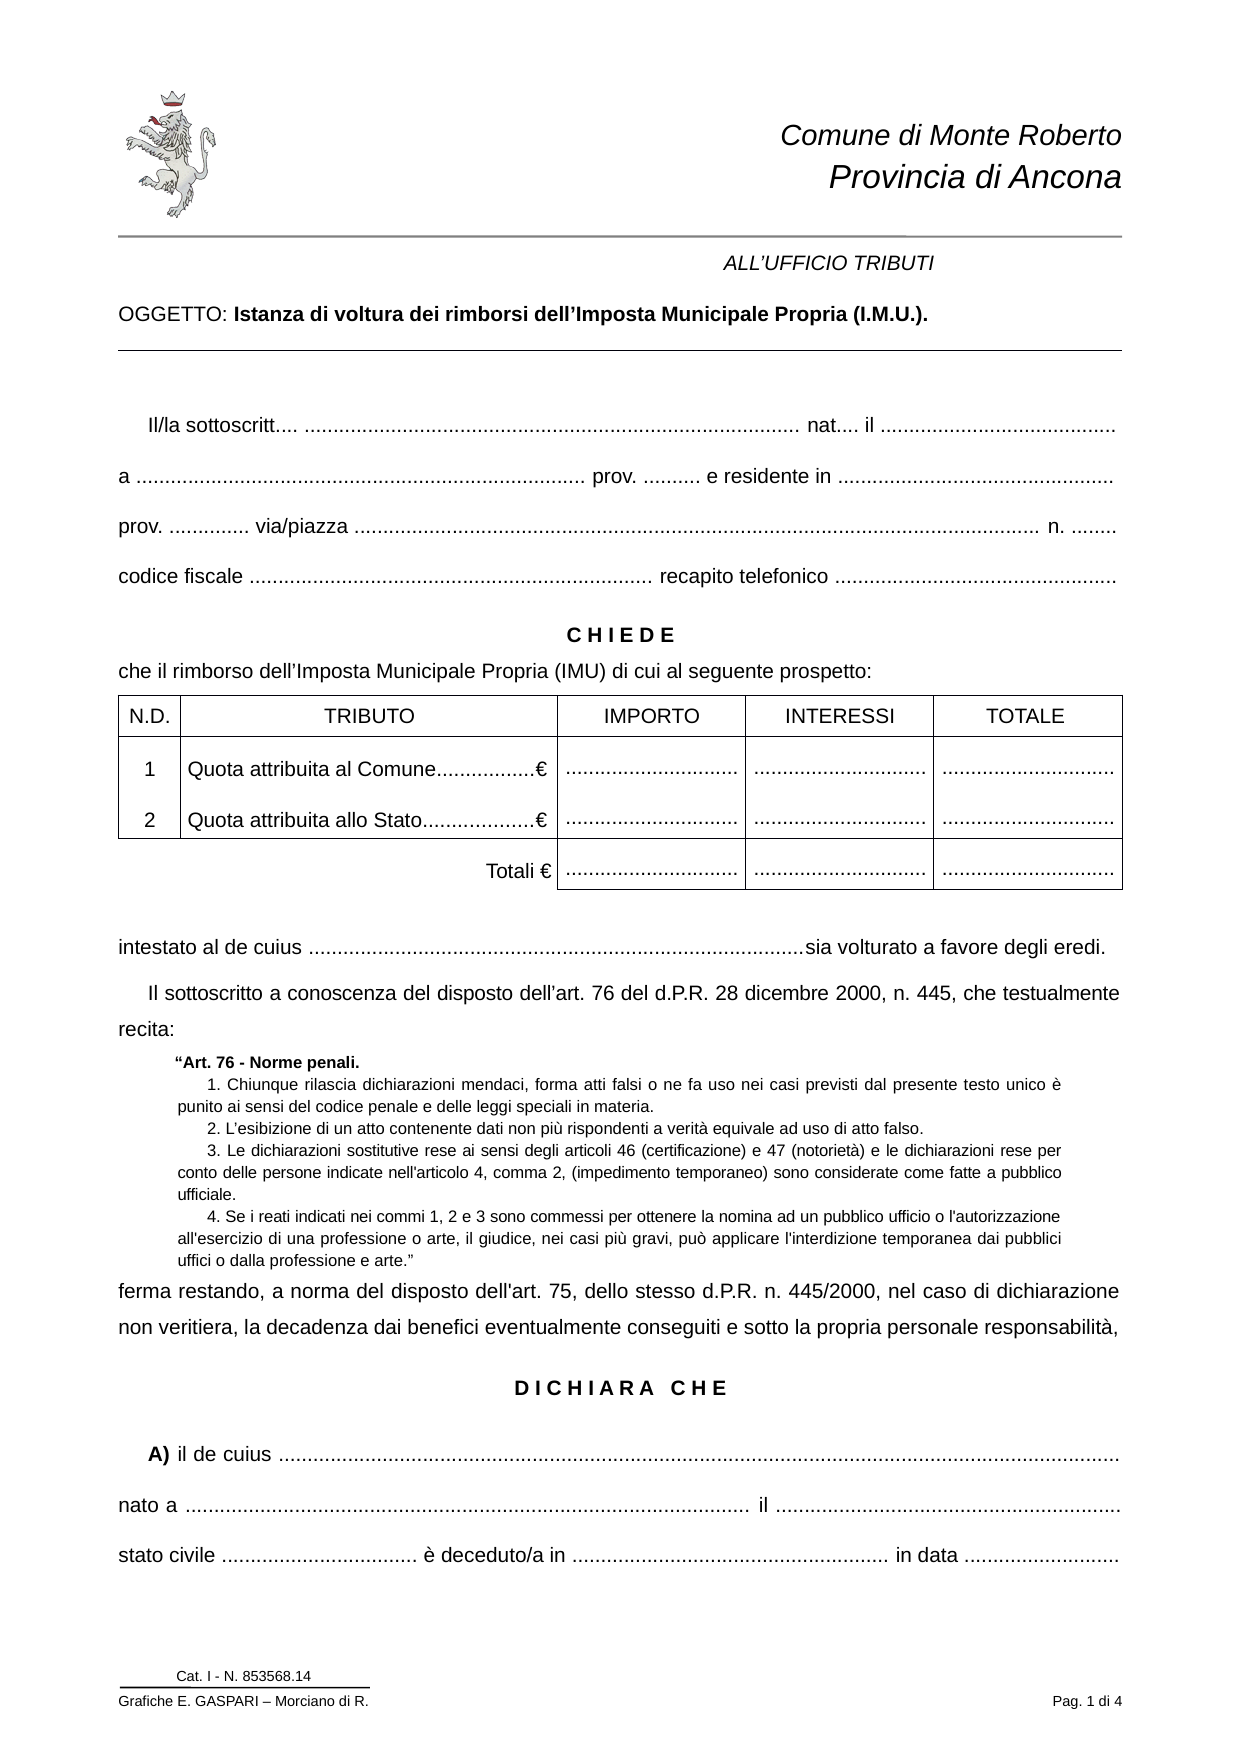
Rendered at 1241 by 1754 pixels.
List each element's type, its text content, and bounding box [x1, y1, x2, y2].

table_cell .............................. [934, 839, 1122, 889]
table_cell 2 [119, 787, 180, 837]
text 2. L’esibizione di un atto contenente dati non più rispondenti a verità equivale ad uso di atto falso. [177, 1119, 1063, 1138]
text Il sottoscritto a conoscenza del disposto dell’art. 76 del d.P.R. 28 dicembre 2000, n. 445, che testualmente recita: [118, 981, 1122, 1041]
text che il rimborso dell’Imposta Municipale Propria (IMU) di cui al seguente prospetto: [118, 658, 1122, 682]
table_cell .............................. [934, 787, 1122, 837]
text 3. Le dichiarazioni sostitutive rese ai sensi degli articoli 46 (certificazione) e 47 (notorietà) e le dichiarazioni rese per conto delle persone indicate nell'articolo 4, comma 2, (impedimento temporaneo) sono considerate come fatte a pubblico ufficiale. [177, 1141, 1063, 1204]
table_cell 1 [119, 737, 180, 787]
picture [122, 87, 224, 219]
table_header INTERESSI [746, 696, 933, 736]
table_cell .............................. [558, 839, 745, 889]
text D I C H I A R A C H E [118, 1376, 1122, 1400]
text 4. Se i reati indicati nei commi 1, 2 e 3 sono commessi per ottenere la nomina ad un pubblico ufficio o l'autorizzazione all'esercizio di una professione o arte, il giudice, nei casi più gravi, può applicare l'interdizione temporanea dai pubblici uffici o dalla professione e arte.” [177, 1207, 1063, 1270]
text intestato al de cuius ......................................................................................sia volturato a favore degli eredi. [118, 923, 1122, 962]
table_cell [118, 839, 181, 889]
table_cell Totali € [181, 839, 557, 889]
text ALL’UFFICIO TRIBUTI [723, 251, 1122, 275]
table_cell .............................. [558, 737, 745, 787]
text “Art. 76 - Norme penali. [174, 1053, 1122, 1072]
text Comune di Monte Roberto [224, 118, 1122, 152]
table_header TRIBUTO [181, 696, 557, 736]
text Provincia di Ancona [224, 157, 1122, 195]
text 1. Chiunque rilascia dichiarazioni mendaci, forma atti falsi o ne fa uso nei casi previsti dal presente testo unico è punito ai sensi del codice penale e delle leggi speciali in materia. [177, 1075, 1063, 1116]
table_header IMPORTO [558, 696, 745, 736]
table_cell .............................. [934, 737, 1122, 787]
table_cell Quota attribuita allo Stato € [181, 787, 557, 837]
list il de cuius .................................................................................................................................................. nato a .................................................................................................. il ............................................................ stato civile .................................. è deceduto/a in ....................................................... in data ........................... [118, 1431, 1122, 1570]
text Il/la sottoscritt.... ...................................................................................... nat.... il ......................................... a .............................................................................. prov. .......... e residente in ................................................ prov. .............. via/piazza ....................................................................................................................... n. ........ codice fiscale ...................................................................... recapito telefonico ................................................. [118, 401, 1122, 591]
table_cell .............................. [558, 787, 745, 837]
table_header TOTALE [934, 696, 1122, 736]
table_cell Quota attribuita al Comune € [181, 737, 557, 787]
text C H I E D E [118, 623, 1122, 647]
text OGGETTO: Istanza di voltura dei rimborsi dell’Imposta Municipale Propria (I.M.U.). [118, 302, 1122, 326]
table_cell .............................. [746, 839, 933, 889]
table_header N.D. [119, 696, 180, 736]
text ferma restando, a norma del disposto dell'art. 75, dello stesso d.P.R. n. 445/2000, nel caso di dichiarazione non veritiera, la decadenza dai benefici eventualmente conseguiti e sotto la propria personale responsabilità, [118, 1279, 1122, 1339]
table_cell .............................. [746, 787, 933, 837]
table_cell .............................. [746, 737, 933, 787]
